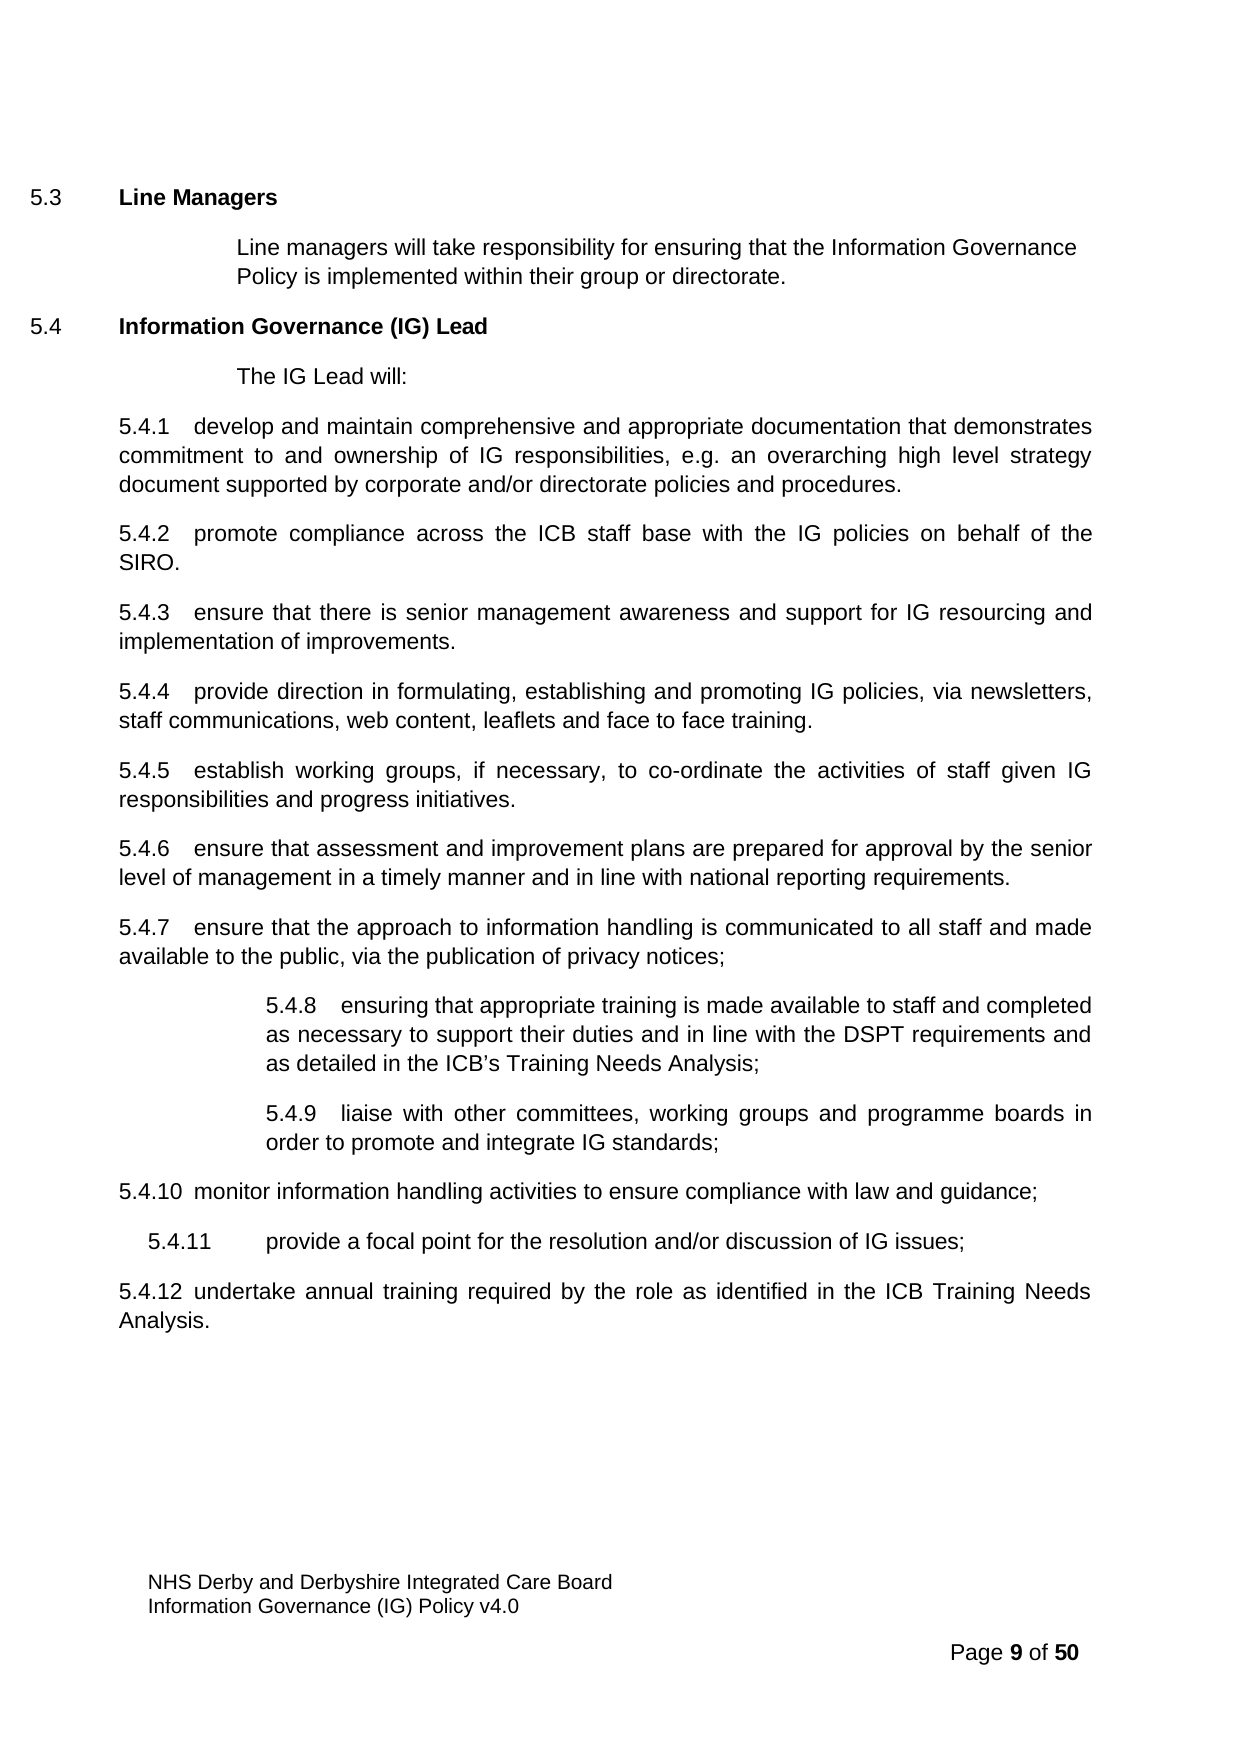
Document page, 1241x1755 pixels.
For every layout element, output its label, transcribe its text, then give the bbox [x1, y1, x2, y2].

subtitle Line Managers [30, 184, 1107, 210]
list establish working groups, if necessary, to co-ordinate the activities of staff given IG responsibilities and progress initiatives. [119, 757, 1093, 812]
list provide direction in formulating, establishing and promoting IG policies, via newsletters, staff communications, web content, leaflets and face to face training. [119, 678, 1093, 733]
list provide a focal point for the resolution and/or discussion of IG issues; [148, 1228, 1107, 1254]
list promote compliance across the ICB staff base with the IG policies on behalf of the SIRO. [119, 520, 1093, 576]
list liaise with other committees, working groups and programme boards in order to promote and integrate IG standards; [266, 1100, 1093, 1155]
subtitle Information Governance (IG) Lead [30, 313, 1107, 339]
text Line managers will take responsibility for ensuring that the Information Governance Policy is implemented within their group or directorate. [236, 234, 1107, 289]
list ensure that assessment and improvement plans are prepared for approval by the senior level of management in a timely manner and in line with national reporting requirements. [119, 835, 1093, 891]
text The IG Lead will: [236, 363, 1107, 389]
list monitor information handling activities to ensure compliance with law and guidance; [119, 1178, 1093, 1205]
list ensure that there is senior management awareness and support for IG resourcing and implementation of improvements. [119, 599, 1093, 654]
list ensure that the approach to information handling is communicated to all staff and made available to the public, via the publication of privacy notices; [119, 914, 1093, 969]
list undertake annual training required by the role as identified in the ICB Training Needs Analysis. [119, 1278, 1093, 1333]
list develop and maintain comprehensive and appropriate documentation that demonstrates commitment to and ownership of IG responsibilities, e.g. an overarching high level strategy document supported by corporate and/or directorate policies and procedures. [119, 413, 1093, 497]
list ensuring that appropriate training is made available to staff and completed as necessary to support their duties and in line with the DSPT requirements and as detailed in the ICB’s Training Needs Analysis; [266, 992, 1093, 1077]
